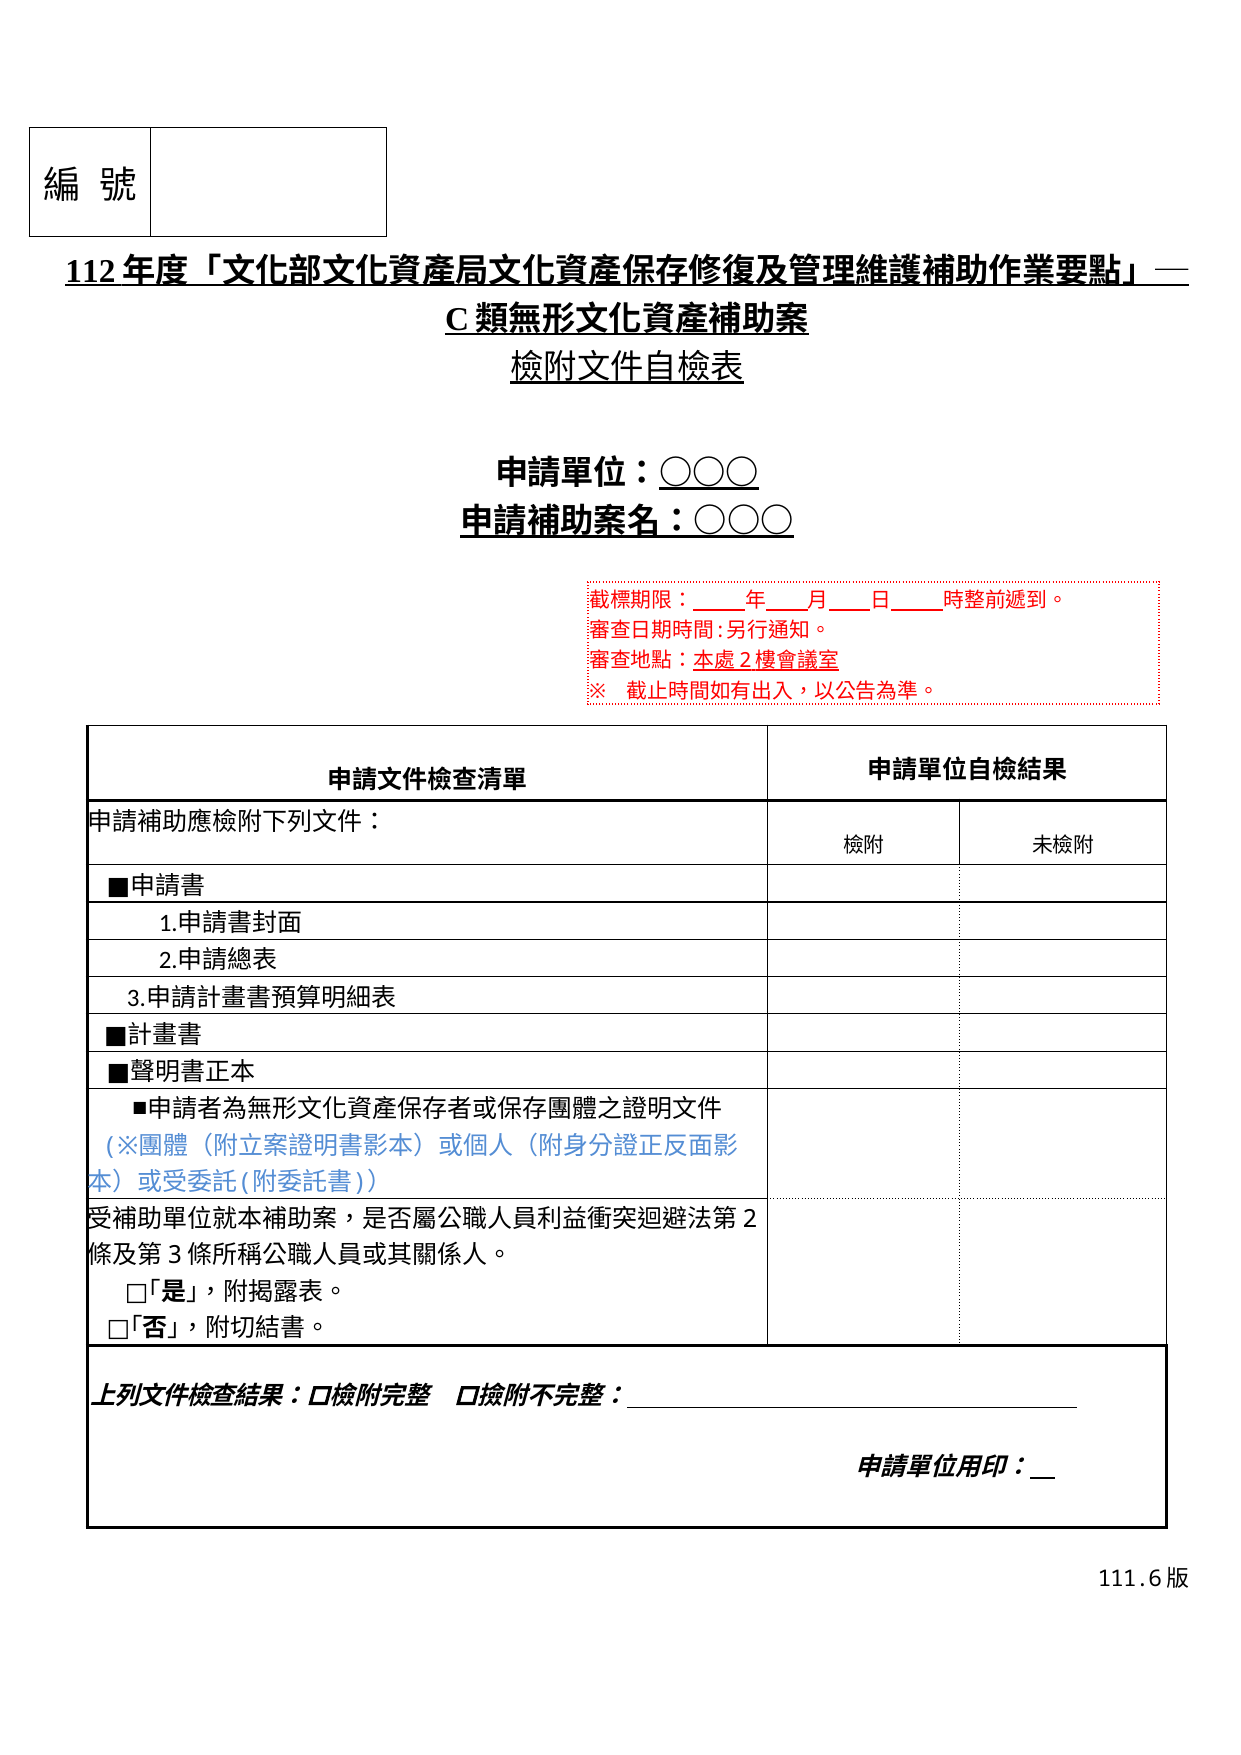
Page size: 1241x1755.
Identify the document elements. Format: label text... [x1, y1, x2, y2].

table_cell [960, 1014, 1166, 1051]
text 申請補助案名：○○○ [42, 494, 1211, 542]
table_cell [768, 1014, 959, 1051]
table_cell [960, 977, 1166, 1013]
text C類無形文化資產補助案 [42, 292, 1211, 340]
table_cell ■申請書 [89, 865, 767, 901]
text 111.6版 [119, 1560, 1190, 1594]
table_cell ■申請者為無形文化資產保存者或保存團體之證明文件 (※團體（附立案證明書影本）或個人（附身分證正反面影本）或受委託(附委託書)） [89, 1089, 767, 1198]
table_cell 3.申請計畫書預算明細表 [89, 977, 767, 1013]
table_cell [960, 1089, 1166, 1198]
table_cell [960, 1198, 1166, 1344]
table_cell [960, 1052, 1166, 1088]
table_cell [768, 1052, 959, 1088]
table_cell ■計畫書 [89, 1014, 767, 1051]
table_cell 受補助單位就本補助案，是否屬公職人員利益衝突迴避法第2條及第3條所稱公職人員或其關係人。 □｢是｣，附揭露表。 □｢否｣，附切結書。 [89, 1199, 767, 1344]
text 審查日期時間:另行通知。 [589, 613, 1158, 643]
text 審查地點：本處2樓會議室 [589, 643, 1158, 674]
table_cell [768, 1198, 959, 1344]
text 112年度「文化部文化資產局文化資產保存修復及管理維護補助作業要點」─ [42, 244, 1211, 292]
table_cell [768, 1089, 959, 1198]
table_header 申請文件檢查清單 [89, 726, 767, 798]
table_header 申請單位自檢結果 [768, 726, 1166, 798]
list 截止時間如有出入，以公告為準。 [589, 674, 1158, 703]
table_cell 上列文件檢查結果：檢附完整 撿附不完整： 申請單位用印： [89, 1347, 1165, 1526]
table_cell 檢附 [768, 802, 959, 864]
text 截標期限： 年 月 日 時整前遞到。 [589, 583, 1158, 613]
table_cell [960, 940, 1166, 976]
table_cell [960, 903, 1166, 939]
table_cell 2.申請總表 [89, 940, 767, 976]
text 檢附文件自檢表 [42, 340, 1211, 388]
table_cell [768, 865, 959, 901]
table_cell ■聲明書正本 [89, 1052, 767, 1088]
table_cell 申請補助應檢附下列文件： [89, 802, 767, 864]
table_cell [768, 977, 959, 1013]
table_cell [960, 865, 1166, 901]
text 申請單位：○○○ [42, 446, 1211, 494]
table_cell [768, 903, 959, 939]
table_header 編 號 [30, 128, 150, 236]
table_cell 1.申請書封面 [89, 903, 767, 939]
table_cell [768, 940, 959, 976]
table_header 110TMACH31S [151, 128, 386, 236]
table_cell 未檢附 [960, 802, 1166, 864]
